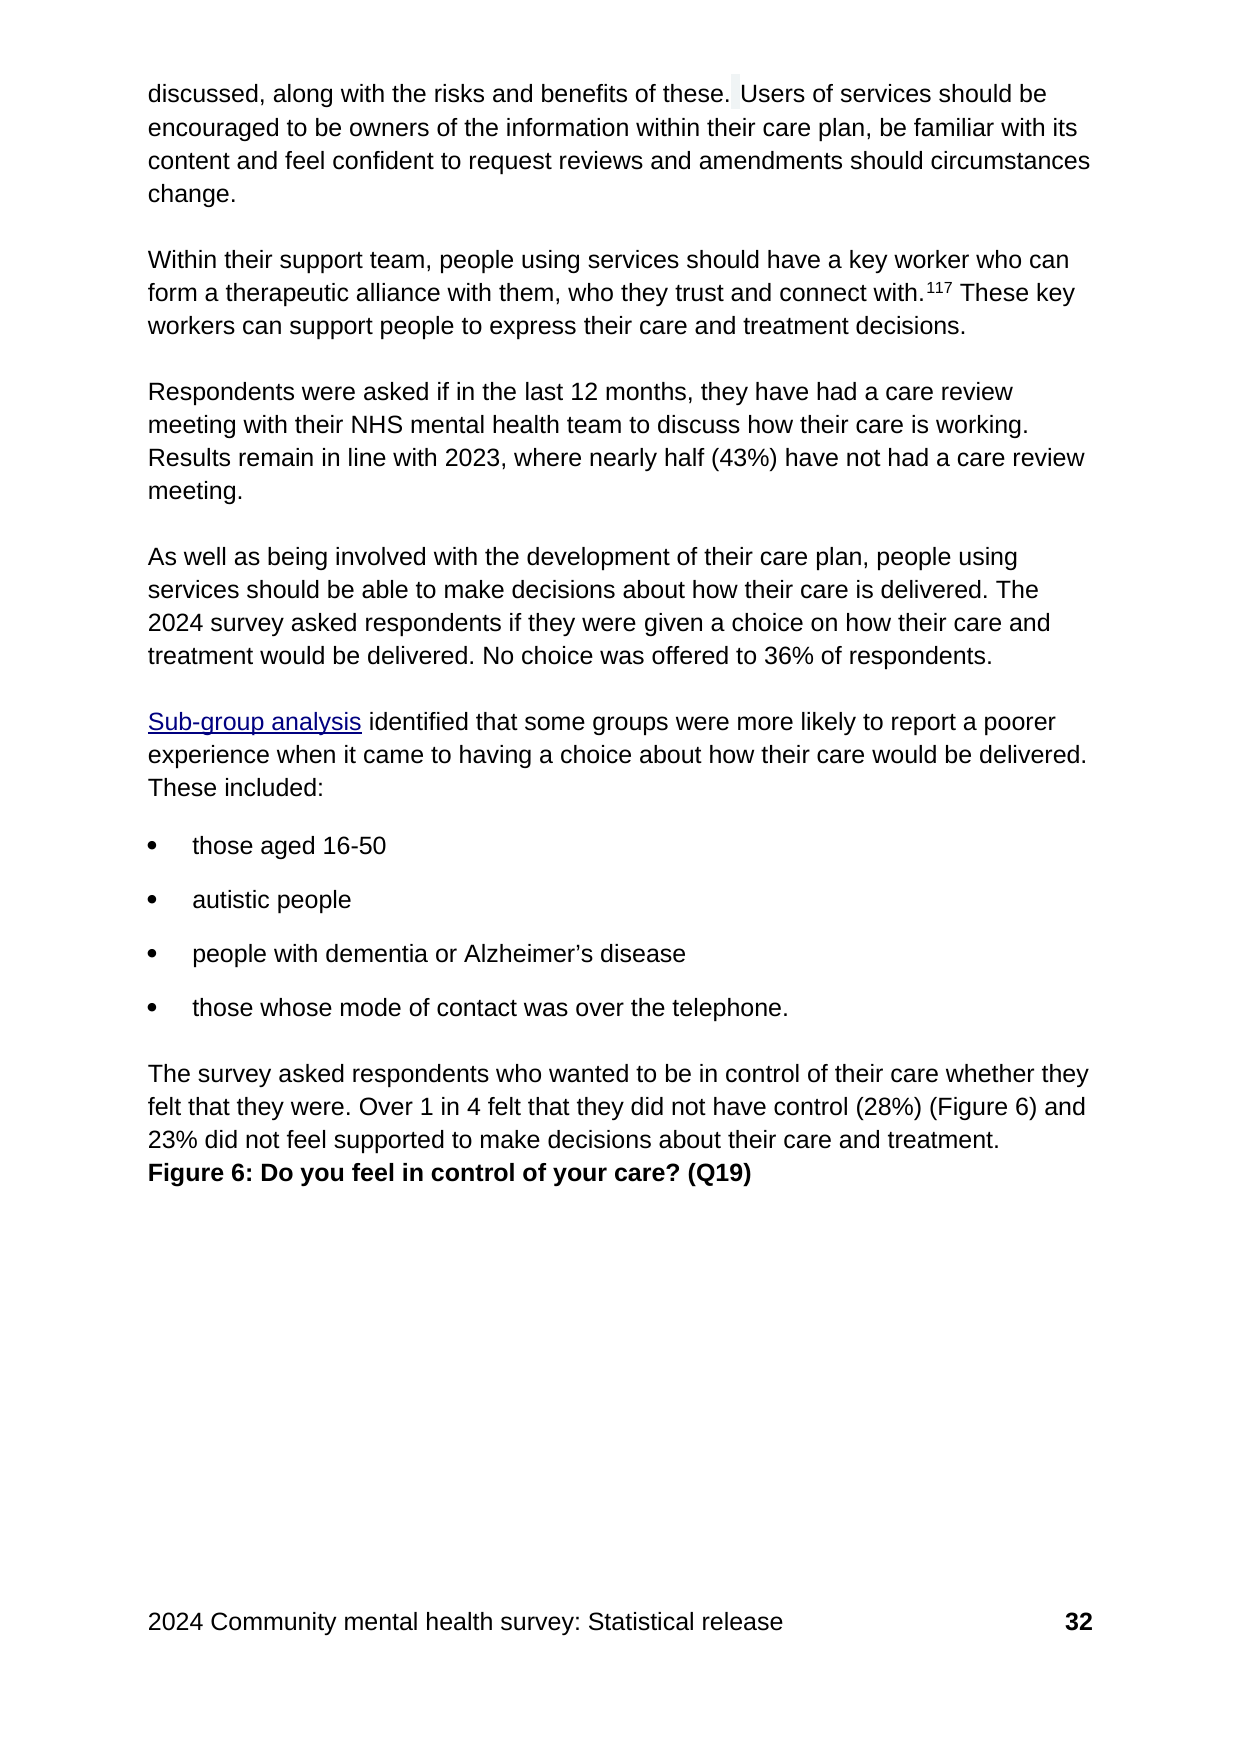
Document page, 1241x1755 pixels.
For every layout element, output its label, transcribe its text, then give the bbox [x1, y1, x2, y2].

list those aged 16-50 [148, 831, 1093, 860]
text Within their support team, people using services should have a key worker who can form a therapeutic alliance with them, who they trust and connect with. These key workers can support people to express their care and treatment decisions. [148, 245, 1093, 340]
text Sub-group analysis identified that some groups were more likely to report a poorer experience when it came to having a choice about how their care would be delivered. These included: [148, 707, 1093, 802]
text Figure 6: Do you feel in control of your care? (Q19) [148, 1158, 1093, 1187]
text As well as being involved with the development of their care plan, people using services should be able to make decisions about how their care is delivered. The 2024 survey asked respondents if they were given a choice on how their care and treatment would be delivered. No choice was offered to 36% of respondents. [148, 542, 1093, 670]
list people with dementia or Alzheimer’s disease [148, 939, 1093, 968]
text Respondents were asked if in the last 12 months, they have had a care review meeting with their NHS mental health team to discuss how their care is working. Results remain in line with 2023, where nearly half (43%) have not had a care review meeting. [148, 377, 1093, 505]
text discussed, along with the risks and benefits of these. Users of services should be encouraged to be owners of the information within their care plan, be familiar with its content and feel confident to request reviews and amendments should circumstances change. [148, 74, 1093, 208]
list those whose mode of contact was over the telephone. [148, 993, 1093, 1022]
text The survey asked respondents who wanted to be in control of their care whether they felt that they were. Over 1 in 4 felt that they did not have control (28%) (Figure 6) and 23% did not feel supported to make decisions about their care and treatment. [148, 1059, 1093, 1154]
list autistic people [148, 885, 1093, 914]
